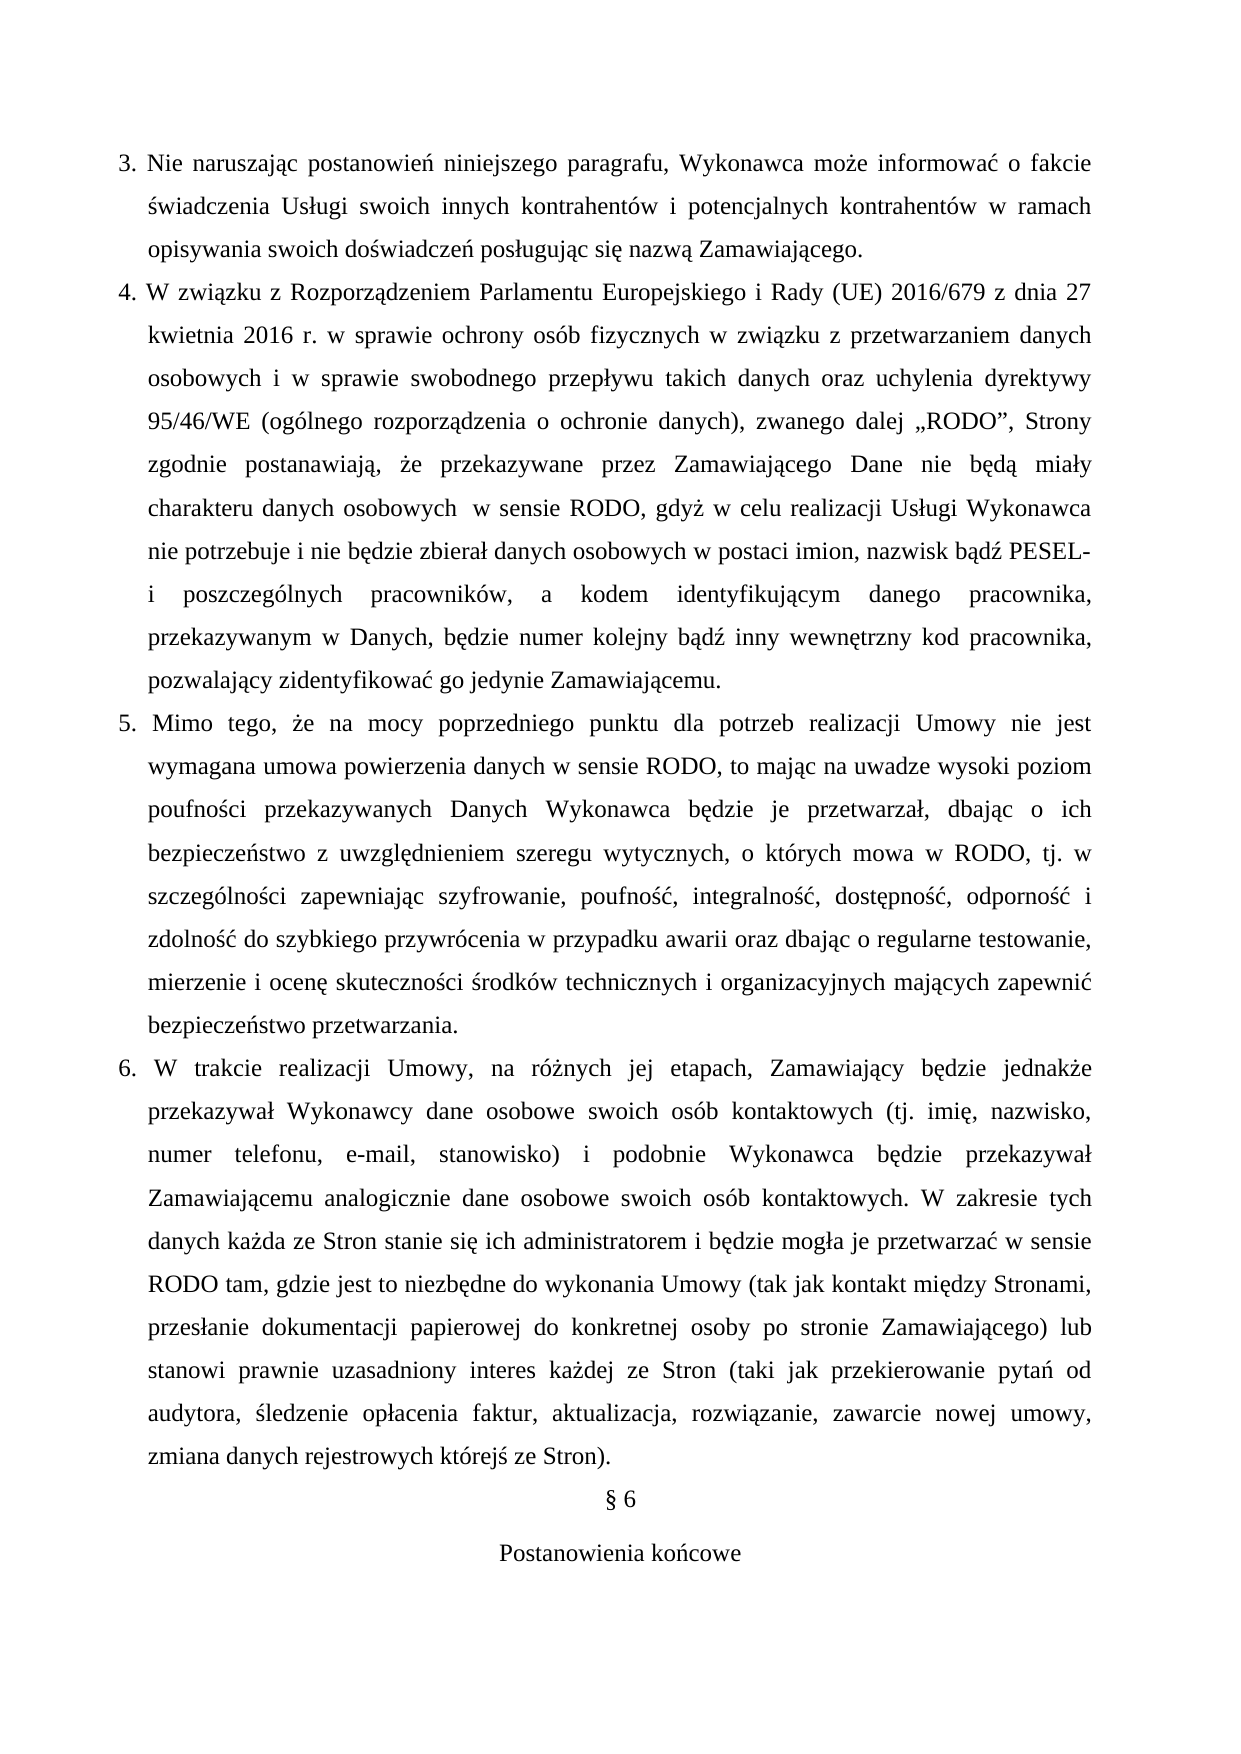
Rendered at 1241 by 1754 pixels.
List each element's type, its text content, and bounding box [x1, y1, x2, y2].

text 5. Mimo tego, że na mocy poprzedniego punktu dla potrzeb realizacji Umowy nie jest wymagana umowa powierzenia danych w sensie RODO, to mając na uwadze wysoki poziom poufności przekazywanych Danych Wykonawca będzie je przetwarzał, dbając o ich bezpieczeństwo z uwzględnieniem szeregu wytycznych, o których mowa w RODO, tj. w szczególności zapewniając szyfrowanie, poufność, integralność, dostępność, odporność i zdolność do szybkiego przywrócenia w przypadku awarii oraz dbając o regularne testowanie, mierzenie i ocenę skuteczności środków technicznych i organizacyjnych mających zapewnić bezpieczeństwo przetwarzania. [118, 708, 1093, 1039]
text 3. Nie naruszając postanowień niniejszego paragrafu, Wykonawca może informować o fakcie świadczenia Usługi swoich innych kontrahentów i potencjalnych kontrahentów w ramach opisywania swoich doświadczeń posługując się nazwą Zamawiającego. [118, 148, 1093, 263]
text Postanowienia końcowe [148, 1538, 1093, 1567]
text § 6 [148, 1484, 1093, 1513]
text 6. W trakcie realizacji Umowy, na różnych jej etapach, Zamawiający będzie jednakże przekazywał Wykonawcy dane osobowe swoich osób kontaktowych (tj. imię, nazwisko, numer telefonu, e-mail, stanowisko) i podobnie Wykonawca będzie przekazywał Zamawiającemu analogicznie dane osobowe swoich osób kontaktowych. W zakresie tych danych każda ze Stron stanie się ich administratorem i będzie mogła je przetwarzać w sensie RODO tam, gdzie jest to niezbędne do wykonania Umowy (tak jak kontakt między Stronami, przesłanie dokumentacji papierowej do konkretnej osoby po stronie Zamawiającego) lub stanowi prawnie uzasadniony interes każdej ze Stron (taki jak przekierowanie pytań od audytora, śledzenie opłacenia faktur, aktualizacja, rozwiązanie, zawarcie nowej umowy, zmiana danych rejestrowych którejś ze Stron). [118, 1053, 1093, 1470]
text 4. W związku z Rozporządzeniem Parlamentu Europejskiego i Rady (UE) 2016/679 z dnia 27 kwietnia 2016 r. w sprawie ochrony osób fizycznych w związku z przetwarzaniem danych osobowych i w sprawie swobodnego przepływu takich danych oraz uchylenia dyrektywy 95/46/WE (ogólnego rozporządzenia o ochronie danych), zwanego dalej „RODO”, Strony zgodnie postanawiają, że przekazywane przez Zamawiającego Dane nie będą miały charakteru danych osobowych w sensie RODO, gdyż w celu realizacji Usługi Wykonawca nie potrzebuje i nie będzie zbierał danych osobowych w postaci imion, nazwisk bądź PESEL-i poszczególnych pracowników, a kodem identyfikującym danego pracownika, przekazywanym w Danych, będzie numer kolejny bądź inny wewnętrzny kod pracownika, pozwalający zidentyfikować go jedynie Zamawiającemu. [118, 277, 1093, 694]
